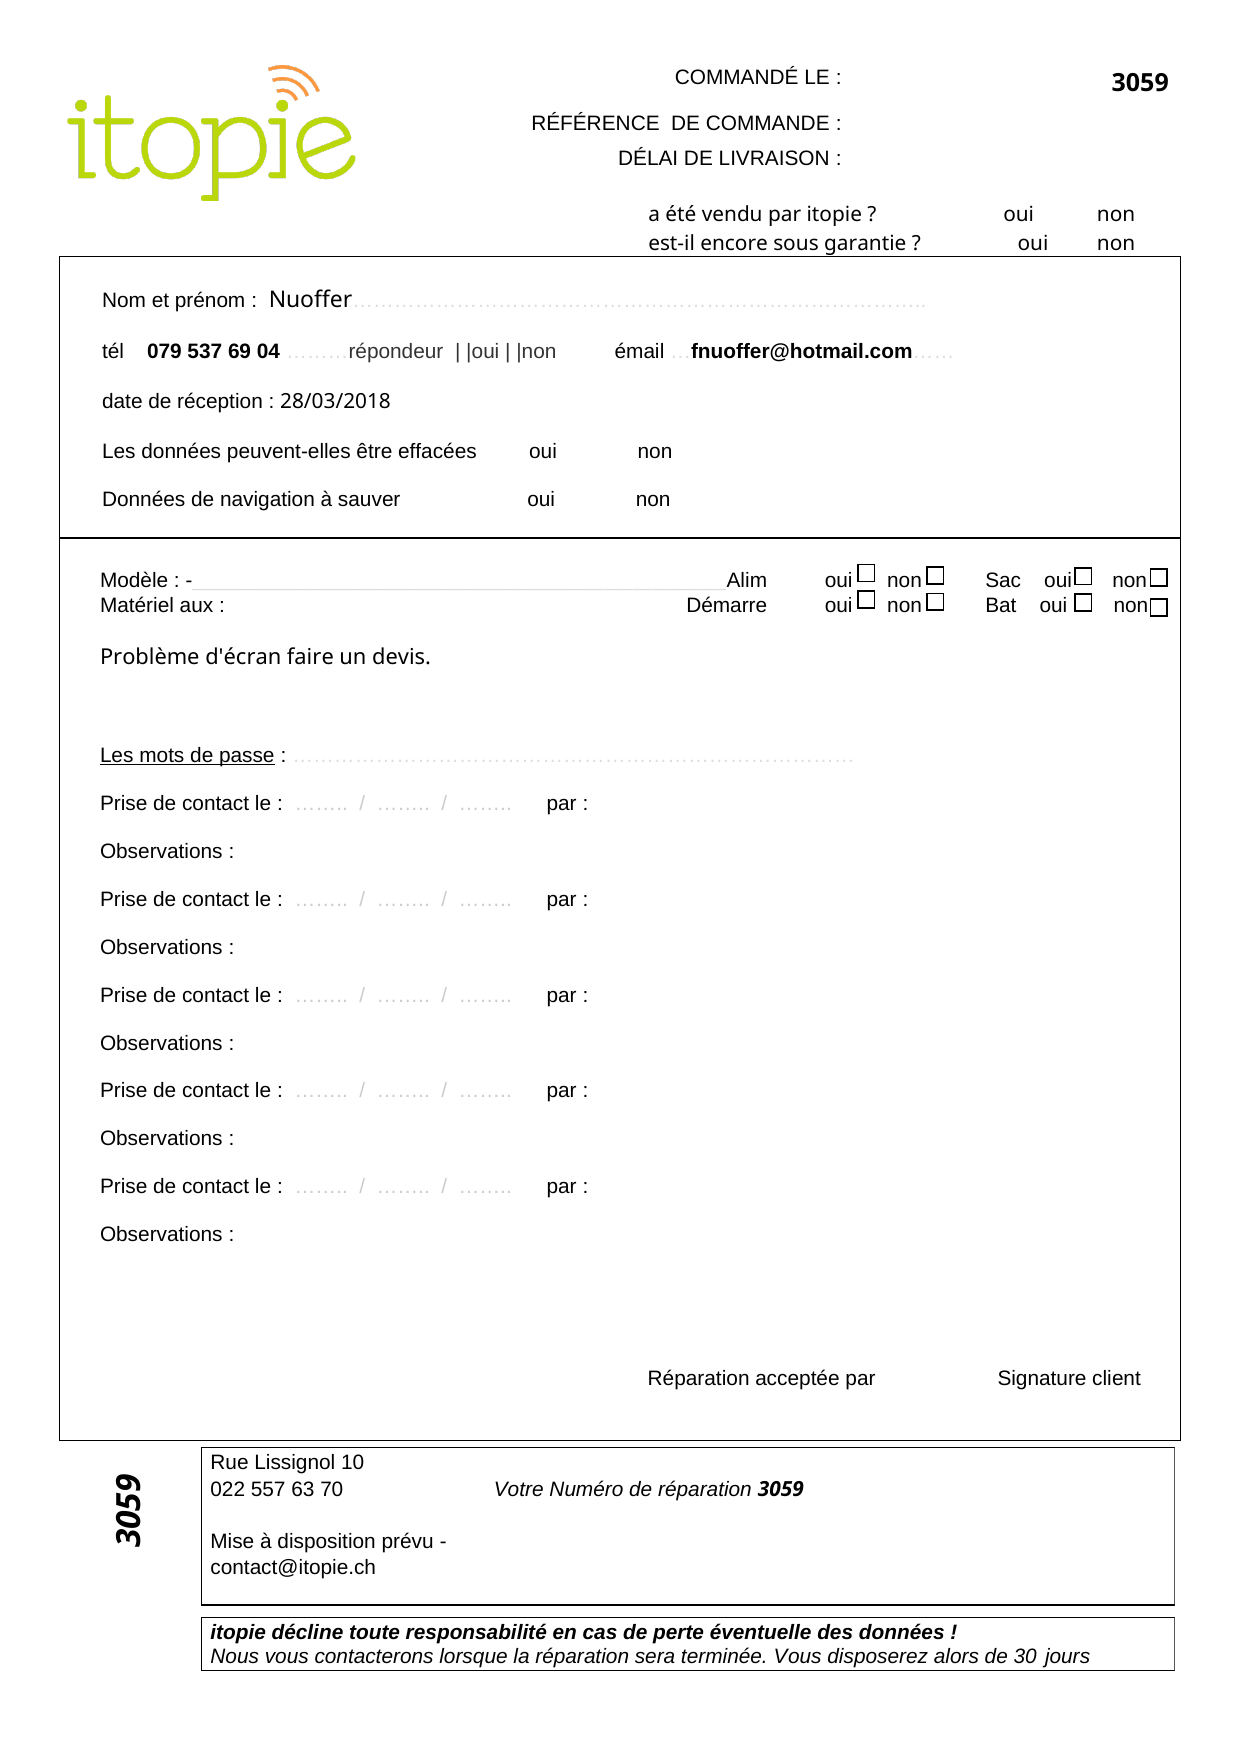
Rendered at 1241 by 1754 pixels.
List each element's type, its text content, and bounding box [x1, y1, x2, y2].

table_header COMMANDÉ LE : [490, 59, 847, 104]
text Problème d'écran faire un devis. [60, 638, 1180, 671]
text Observations : [60, 1027, 1180, 1054]
text Observations : [60, 931, 1180, 958]
table_cell [847, 105, 1180, 140]
text Prise de contact le : …….. / …….. / …….. par : [60, 1075, 1180, 1102]
picture [67, 65, 356, 201]
text Prise de contact le : …….. / …….. / …….. par : [60, 979, 1180, 1006]
text Prise de contact le : …….. / …….. / …….. par : [60, 883, 1180, 911]
text tél 079 537 69 04 ………répondeur | |oui | |non émail …fnuoffer@hotmail.com…… [60, 335, 1180, 362]
text Matériel aux : Démarre oui non Bat oui non [60, 590, 1180, 617]
text Observations : [60, 1123, 1180, 1150]
text Les mots de passe : ……………………………………………………………………… [60, 740, 1180, 767]
table_cell itopie décline toute responsabilité en cas de perte éventuelle des données ! Nous vous contacterons lorsque la réparation sera terminée. Vous disposerez alors de 30 jours [195, 1611, 1180, 1677]
text Observations : [60, 1219, 1180, 1246]
text Observations : [60, 836, 1180, 863]
text Modèle : - Alim oui non Sac oui non [948, 562, 1180, 590]
table_header Rue Lissignol 10 022 557 63 70 Votre Numéro de réparation 3059 Mise à disposition prévu - contact@itopie.ch [195, 1441, 1180, 1611]
table_cell RÉFÉRENCE DE COMMANDE : [490, 105, 847, 140]
text date de réception : 28/03/2018 [60, 383, 1180, 415]
text Données de navigation à sauver oui non [60, 484, 1180, 511]
table_cell [847, 140, 1180, 175]
table_header 3059 [847, 59, 1180, 104]
text Nom et prénom : Nuoffer……………………………………………………………………….. [60, 280, 1180, 314]
text Modèle : - Alim oui non Sac oui non [879, 562, 925, 590]
text Prise de contact le : …….. / …….. / …….. par : [60, 788, 1180, 815]
text Les données peuvent-elles être effacées oui non [60, 436, 1180, 463]
table_cell DÉLAI DE LIVRAISON : [490, 140, 847, 175]
text est-il encore sous garantie ? oui non [59, 228, 1181, 256]
text a été vendu par itopie ? oui non [59, 199, 1181, 228]
table_header 3059 [59, 1441, 195, 1677]
text Réparation acceptée par Signature client [60, 1363, 1180, 1390]
text Prise de contact le : …….. / …….. / …….. par : [60, 1171, 1180, 1198]
text Modèle : - Alim oui non Sac oui non [60, 562, 856, 590]
